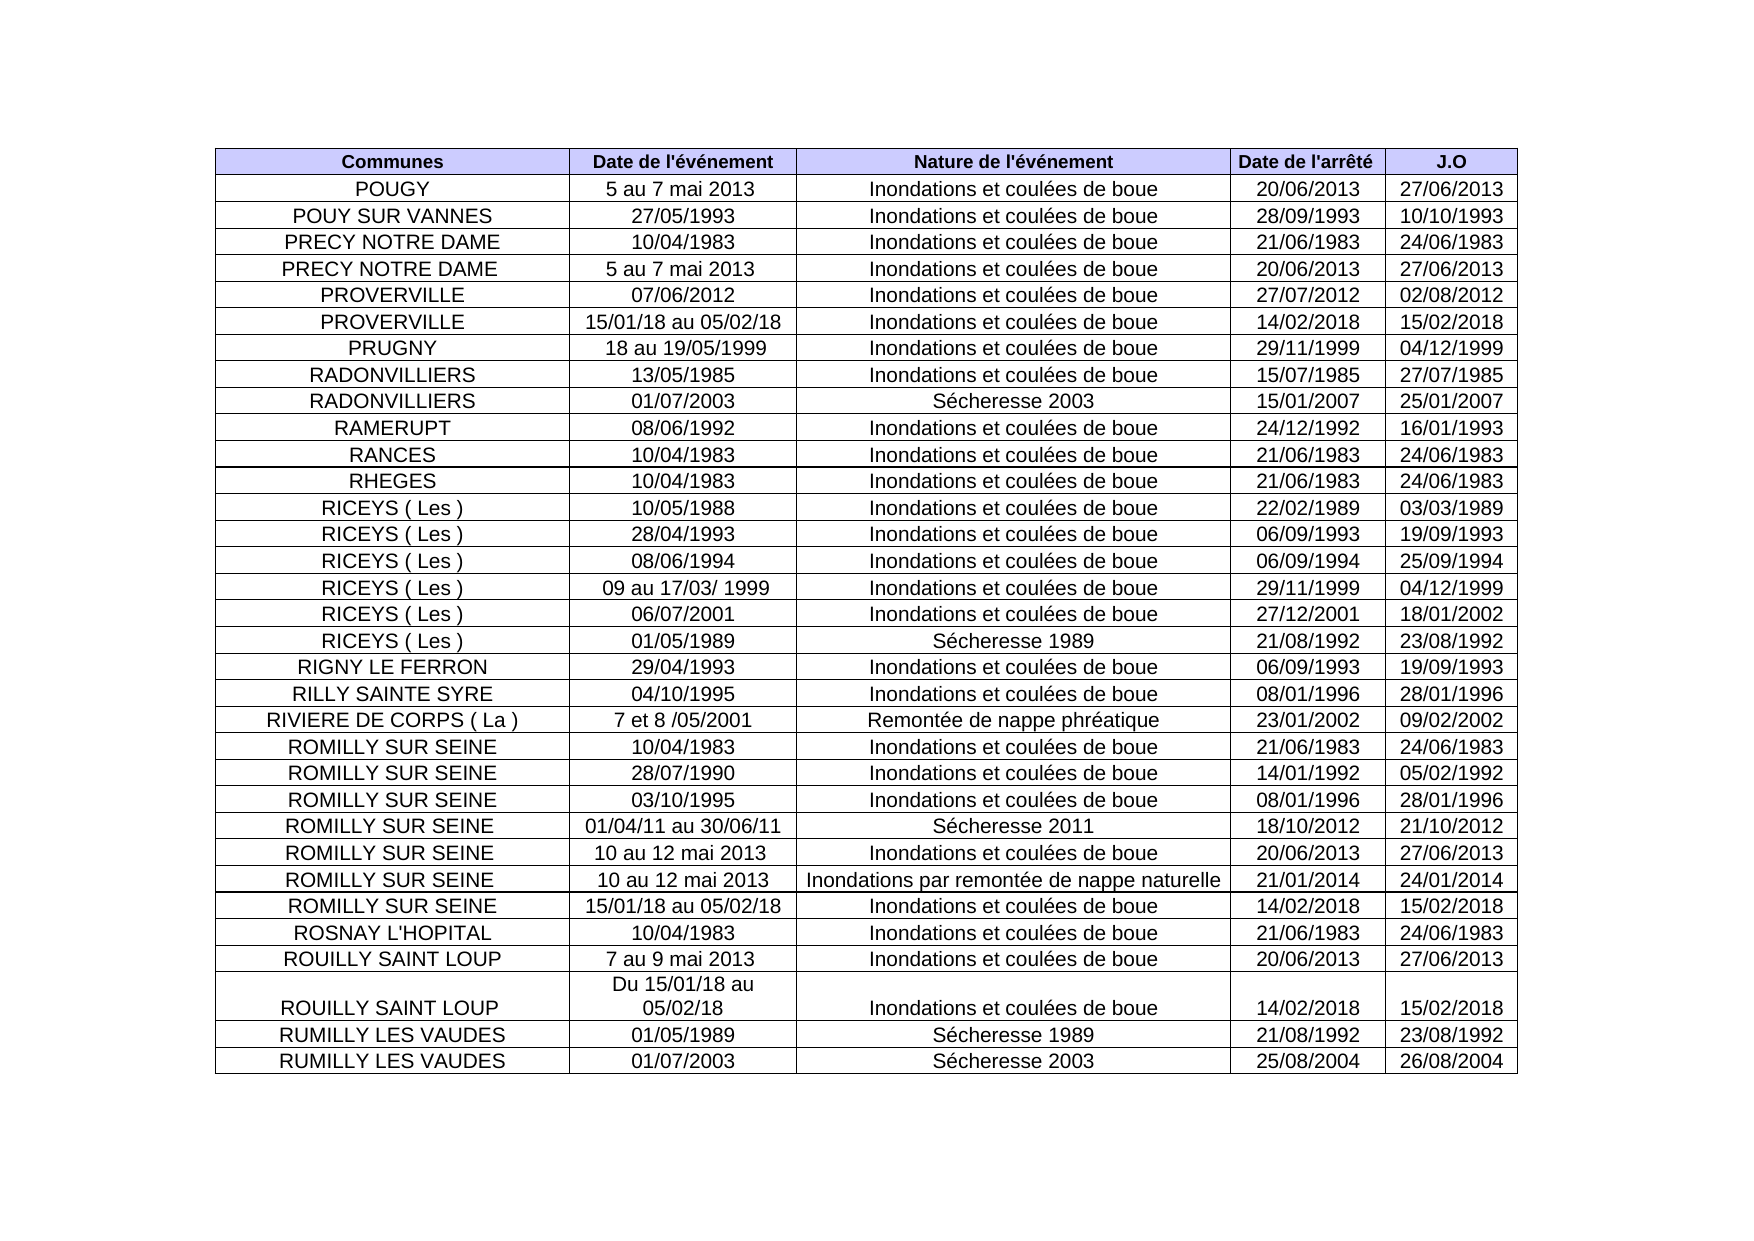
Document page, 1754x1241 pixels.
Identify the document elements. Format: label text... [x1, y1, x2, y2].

table_cell 29/04/1993 [570, 654, 796, 679]
table_cell Inondations et coulées de boue [797, 335, 1230, 360]
table_cell RADONVILLIERS [216, 361, 569, 387]
table_cell Inondations et coulées de boue [797, 972, 1230, 1020]
table_cell 05/02/1992 [1386, 760, 1517, 785]
table_cell 08/01/1996 [1231, 786, 1385, 812]
table_cell RAMERUPT [216, 414, 569, 440]
table_cell 04/12/1999 [1386, 574, 1517, 599]
table_cell 18/10/2012 [1231, 813, 1385, 838]
table_cell 08/06/1992 [570, 414, 796, 440]
table_cell RUMILLY LES VAUDES [216, 1048, 569, 1073]
table_cell 08/01/1996 [1231, 680, 1385, 706]
table_cell 24/06/1983 [1386, 229, 1517, 254]
table_cell 10/04/1983 [570, 919, 796, 944]
table_cell 24/06/1983 [1386, 733, 1517, 759]
table_cell 27/05/1993 [570, 202, 796, 227]
table_cell Inondations par remontée de nappe naturelle [797, 866, 1230, 891]
table_cell Du 15/01/18 au 05/02/18 [570, 972, 796, 1020]
table_cell RANCES [216, 441, 569, 466]
table_cell 18 au 19/05/1999 [570, 335, 796, 360]
table_cell 7 au 9 mai 2013 [570, 946, 796, 971]
table_cell 06/07/2001 [570, 600, 796, 626]
table_cell Remontée de nappe phréatique [797, 707, 1230, 732]
table_cell 21/06/1983 [1231, 441, 1385, 466]
table_cell RICEYS ( Les ) [216, 521, 569, 546]
table_cell Inondations et coulées de boue [797, 441, 1230, 466]
table_cell PRECY NOTRE DAME [216, 255, 569, 281]
table_cell PRUGNY [216, 335, 569, 360]
table_cell 06/09/1994 [1231, 547, 1385, 573]
table_cell 06/09/1993 [1231, 521, 1385, 546]
table_cell Inondations et coulées de boue [797, 494, 1230, 519]
table_cell 14/02/2018 [1231, 308, 1385, 334]
table_header Communes [216, 149, 569, 174]
table_cell 28/01/1996 [1386, 680, 1517, 706]
table_cell 18/01/2002 [1386, 600, 1517, 626]
table_cell 13/05/1985 [570, 361, 796, 387]
table_cell 27/06/2013 [1386, 255, 1517, 281]
table_cell 16/01/1993 [1386, 414, 1517, 440]
table_cell Inondations et coulées de boue [797, 946, 1230, 971]
table_cell 15/02/2018 [1386, 972, 1517, 1020]
table_cell 26/08/2004 [1386, 1048, 1517, 1073]
table_cell 21/01/2014 [1231, 866, 1385, 891]
table_cell Sécheresse 1989 [797, 1021, 1230, 1047]
table_cell 25/08/2004 [1231, 1048, 1385, 1073]
table_cell 24/06/1983 [1386, 919, 1517, 944]
table_cell 14/02/2018 [1231, 893, 1385, 918]
table_cell 29/11/1999 [1231, 335, 1385, 360]
table_cell Inondations et coulées de boue [797, 282, 1230, 307]
table_cell RHEGES [216, 468, 569, 493]
table_cell PROVERVILLE [216, 282, 569, 307]
table_cell 22/02/1989 [1231, 494, 1385, 519]
table_cell 10/05/1988 [570, 494, 796, 519]
table_cell Inondations et coulées de boue [797, 680, 1230, 706]
table_cell 27/07/2012 [1231, 282, 1385, 307]
table_cell RUMILLY LES VAUDES [216, 1021, 569, 1047]
table_header Date de l'événement [570, 149, 796, 174]
table_cell 14/01/1992 [1231, 760, 1385, 785]
table_cell 23/08/1992 [1386, 627, 1517, 652]
table_cell Sécheresse 2011 [797, 813, 1230, 838]
table_cell RIVIERE DE CORPS ( La ) [216, 707, 569, 732]
table_cell 01/05/1989 [570, 1021, 796, 1047]
table_cell POUGY [216, 175, 569, 201]
table_cell RILLY SAINTE SYRE [216, 680, 569, 706]
table_cell Inondations et coulées de boue [797, 600, 1230, 626]
table_cell 20/06/2013 [1231, 255, 1385, 281]
table_cell 28/04/1993 [570, 521, 796, 546]
table_cell 24/01/2014 [1386, 866, 1517, 891]
table_cell RIGNY LE FERRON [216, 654, 569, 679]
table_cell PROVERVILLE [216, 308, 569, 334]
table_cell Sécheresse 2003 [797, 388, 1230, 413]
table_header Nature de l'événement [797, 149, 1230, 174]
table_cell Sécheresse 2003 [797, 1048, 1230, 1073]
table_cell Inondations et coulées de boue [797, 521, 1230, 546]
table_cell RICEYS ( Les ) [216, 574, 569, 599]
table_cell 10/04/1983 [570, 468, 796, 493]
table_cell ROUILLY SAINT LOUP [216, 972, 569, 1020]
table_cell 15/02/2018 [1386, 893, 1517, 918]
table_cell Inondations et coulées de boue [797, 308, 1230, 334]
table_cell Inondations et coulées de boue [797, 202, 1230, 227]
table_cell ROMILLY SUR SEINE [216, 786, 569, 812]
table_cell 20/06/2013 [1231, 175, 1385, 201]
table_cell 07/06/2012 [570, 282, 796, 307]
table_cell 10/10/1993 [1386, 202, 1517, 227]
table_cell 24/06/1983 [1386, 441, 1517, 466]
table_cell Inondations et coulées de boue [797, 414, 1230, 440]
table_cell ROMILLY SUR SEINE [216, 813, 569, 838]
table_cell Inondations et coulées de boue [797, 654, 1230, 679]
table_cell 19/09/1993 [1386, 521, 1517, 546]
table_cell 10 au 12 mai 2013 [570, 866, 796, 891]
table_cell 27/12/2001 [1231, 600, 1385, 626]
table_cell PRECY NOTRE DAME [216, 229, 569, 254]
table_cell RICEYS ( Les ) [216, 547, 569, 573]
table_cell 19/09/1993 [1386, 654, 1517, 679]
table_cell ROUILLY SAINT LOUP [216, 946, 569, 971]
table_cell Inondations et coulées de boue [797, 919, 1230, 944]
table_cell 10 au 12 mai 2013 [570, 839, 796, 865]
table_cell Inondations et coulées de boue [797, 839, 1230, 865]
table_cell 21/08/1992 [1231, 627, 1385, 652]
table_cell 20/06/2013 [1231, 946, 1385, 971]
table_cell 28/01/1996 [1386, 786, 1517, 812]
table_cell Inondations et coulées de boue [797, 175, 1230, 201]
table_cell 10/04/1983 [570, 229, 796, 254]
table_cell 29/11/1999 [1231, 574, 1385, 599]
table_cell Inondations et coulées de boue [797, 893, 1230, 918]
table_cell Inondations et coulées de boue [797, 229, 1230, 254]
table_cell 20/06/2013 [1231, 839, 1385, 865]
table_cell RADONVILLIERS [216, 388, 569, 413]
table_cell RICEYS ( Les ) [216, 600, 569, 626]
table_cell 25/09/1994 [1386, 547, 1517, 573]
table_cell Inondations et coulées de boue [797, 574, 1230, 599]
table_cell ROMILLY SUR SEINE [216, 733, 569, 759]
table_header J.O [1386, 149, 1517, 174]
table_cell ROMILLY SUR SEINE [216, 893, 569, 918]
table_cell 27/06/2013 [1386, 175, 1517, 201]
table_cell 15/07/1985 [1231, 361, 1385, 387]
table_cell Inondations et coulées de boue [797, 255, 1230, 281]
table_cell Inondations et coulées de boue [797, 733, 1230, 759]
table_header Date de l'arrêté [1231, 149, 1385, 174]
table_cell 15/02/2018 [1386, 308, 1517, 334]
table_cell RICEYS ( Les ) [216, 494, 569, 519]
table_cell 21/08/1992 [1231, 1021, 1385, 1047]
table_cell 10/04/1983 [570, 441, 796, 466]
table_cell 21/06/1983 [1231, 919, 1385, 944]
table_cell 24/12/1992 [1231, 414, 1385, 440]
table_cell 28/09/1993 [1231, 202, 1385, 227]
table_cell Inondations et coulées de boue [797, 786, 1230, 812]
table_cell ROMILLY SUR SEINE [216, 839, 569, 865]
table_cell 04/12/1999 [1386, 335, 1517, 360]
table_cell RICEYS ( Les ) [216, 627, 569, 652]
table_cell Inondations et coulées de boue [797, 760, 1230, 785]
table_cell 04/10/1995 [570, 680, 796, 706]
table_cell 23/08/1992 [1386, 1021, 1517, 1047]
table_cell 14/02/2018 [1231, 972, 1385, 1020]
table_cell 02/08/2012 [1386, 282, 1517, 307]
table_cell 08/06/1994 [570, 547, 796, 573]
table_cell 15/01/18 au 05/02/18 [570, 893, 796, 918]
table_cell 21/06/1983 [1231, 229, 1385, 254]
table_cell 24/06/1983 [1386, 468, 1517, 493]
table_cell 7 et 8 /05/2001 [570, 707, 796, 732]
table_cell 03/03/1989 [1386, 494, 1517, 519]
table_cell 01/05/1989 [570, 627, 796, 652]
table_cell Inondations et coulées de boue [797, 547, 1230, 573]
table_cell 21/06/1983 [1231, 733, 1385, 759]
table_cell 5 au 7 mai 2013 [570, 175, 796, 201]
table_cell 5 au 7 mai 2013 [570, 255, 796, 281]
table_cell 27/06/2013 [1386, 946, 1517, 971]
table_cell ROMILLY SUR SEINE [216, 866, 569, 891]
table_cell Inondations et coulées de boue [797, 361, 1230, 387]
table_cell 21/06/1983 [1231, 468, 1385, 493]
table_cell 01/07/2003 [570, 388, 796, 413]
table_cell 03/10/1995 [570, 786, 796, 812]
table_cell 27/06/2013 [1386, 839, 1517, 865]
table_cell 15/01/2007 [1231, 388, 1385, 413]
table_cell Sécheresse 1989 [797, 627, 1230, 652]
table_cell 09 au 17/03/ 1999 [570, 574, 796, 599]
table_cell ROMILLY SUR SEINE [216, 760, 569, 785]
table_cell ROSNAY L'HOPITAL [216, 919, 569, 944]
table_cell 27/07/1985 [1386, 361, 1517, 387]
table_cell 25/01/2007 [1386, 388, 1517, 413]
table_cell POUY SUR VANNES [216, 202, 569, 227]
table_cell 01/04/11 au 30/06/11 [570, 813, 796, 838]
table_cell 21/10/2012 [1386, 813, 1517, 838]
table_cell 06/09/1993 [1231, 654, 1385, 679]
table_cell Inondations et coulées de boue [797, 468, 1230, 493]
table_cell 28/07/1990 [570, 760, 796, 785]
table_cell 23/01/2002 [1231, 707, 1385, 732]
table_cell 09/02/2002 [1386, 707, 1517, 732]
table_cell 10/04/1983 [570, 733, 796, 759]
table_cell 15/01/18 au 05/02/18 [570, 308, 796, 334]
table_cell 01/07/2003 [570, 1048, 796, 1073]
